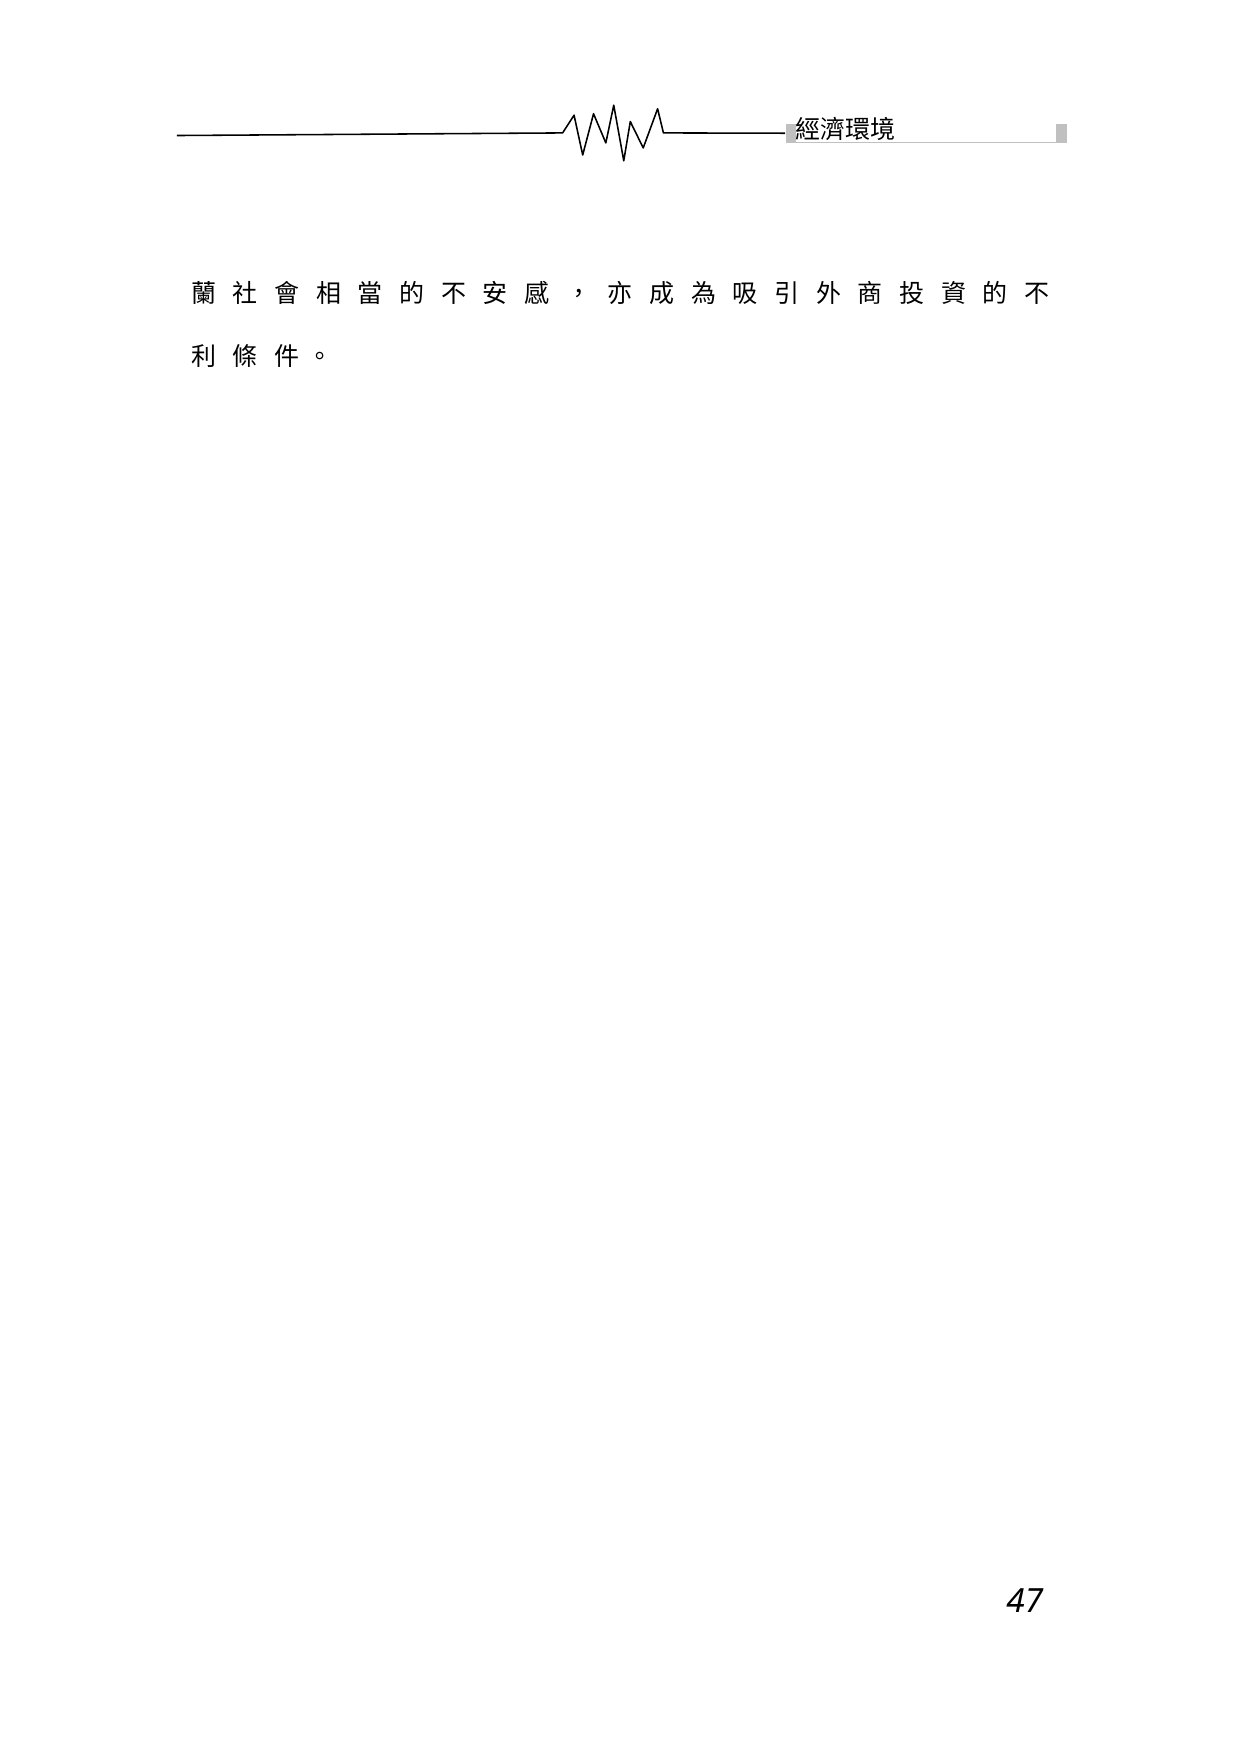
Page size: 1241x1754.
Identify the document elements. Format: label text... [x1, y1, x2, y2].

text 蘭社會相當的不安感，亦成為吸引外商投資的不利條件。 [183, 250, 1058, 375]
